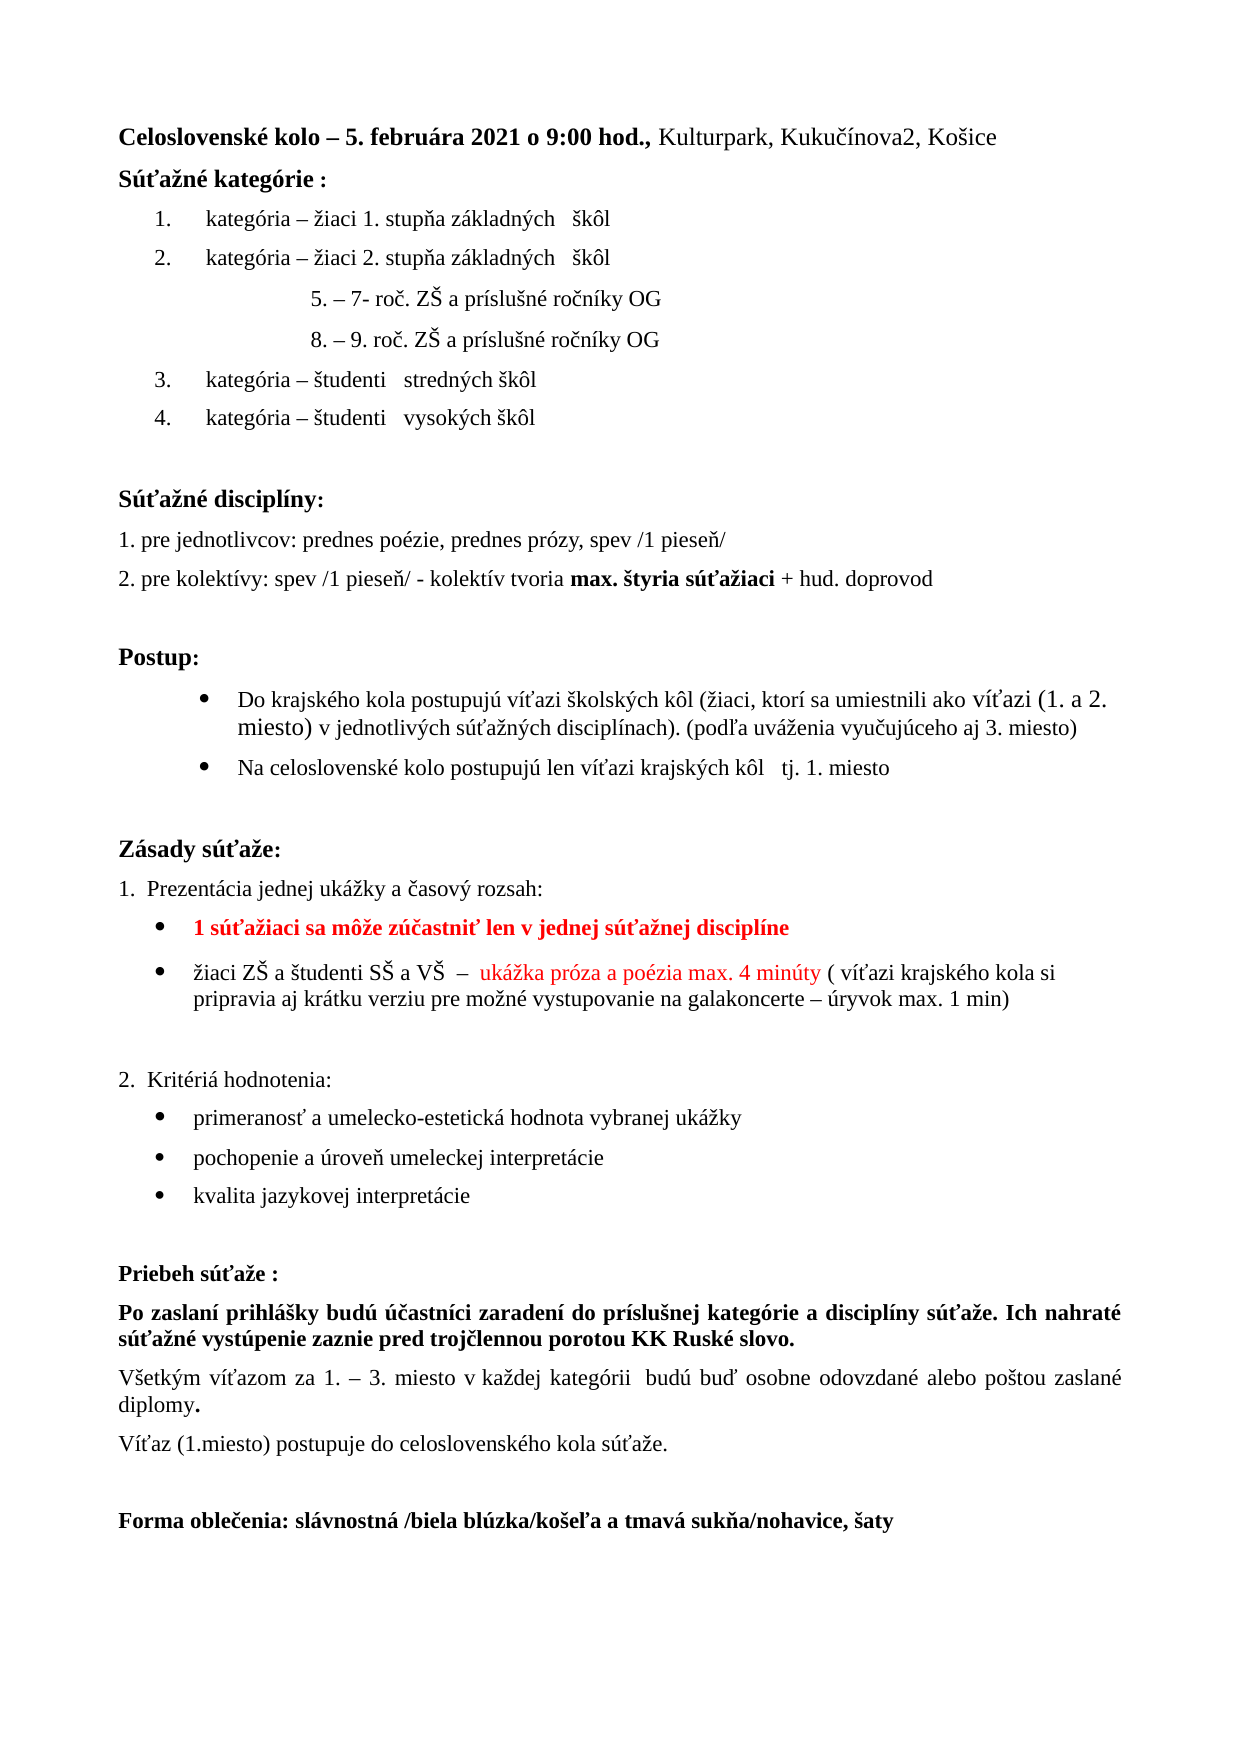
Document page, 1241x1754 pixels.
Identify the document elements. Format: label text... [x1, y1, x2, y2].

text Forma oblečenia: slávnostná /biela blúzka/košeľa a tmavá sukňa/nohavice, šaty [118, 1507, 1122, 1534]
text 2. kategória – žiaci 2. stupňa základných škôl [154, 244, 1122, 271]
text Víťaz (1.miesto) postupuje do celoslovenského kola súťaže. [118, 1429, 1122, 1456]
text 8. – 9. roč. ZŠ a príslušné ročníky OG [192, 324, 1122, 353]
text 2. pre kolektívy: spev /1 pieseň/ - kolektív tvoria max. štyria súťažiaci + hud. doprovod [118, 565, 1122, 591]
text Súťažné disciplíny: [118, 484, 1122, 513]
text 1. Prezentácia jednej ukážky a časový rozsah: [118, 875, 1122, 902]
text Všetkým víťazom za 1. – 3. miesto v každej kategórii budú buď osobne odovzdané alebo poštou zaslané diplomy. [118, 1364, 1122, 1417]
text Zásady súťaže: [118, 834, 1122, 863]
text 3. kategória – študenti stredných škôl [154, 366, 1122, 392]
list Do krajského kola postupujú víťazi školských kôl (žiaci, ktorí sa umiestnili ako víťazi (1. a 2. miesto) v jednotlivých súťažných disciplínach). (podľa uváženia vyučujúceho aj 3. miesto) [200, 684, 1122, 741]
text 5. – 7- roč. ZŠ a príslušné ročníky OG [192, 283, 1122, 312]
text 2. Kritériá hodnotenia: [118, 1066, 1122, 1092]
list Na celoslovenské kolo postupujú len víťazi krajských kôl tj. 1. miesto [200, 754, 1122, 780]
text Priebeh súťaže : [118, 1260, 1122, 1287]
list kvalita jazykovej interpretácie [156, 1183, 1122, 1209]
text Postup: [118, 642, 1122, 671]
list pochopenie a úroveň umeleckej interpretácie [156, 1144, 1122, 1170]
list primeranosť a umelecko-estetická hodnota vybranej ukážky [156, 1104, 1122, 1131]
text Celoslovenské kolo – 5. februára 2021 o 9:00 hod., Kulturpark, Kukučínova2, Košice [118, 118, 1122, 152]
text Súťažné kategórie : [118, 164, 1122, 193]
text 1. kategória – žiaci 1. stupňa základných škôl [154, 205, 1122, 232]
text 1. pre jednotlivcov: prednes poézie, prednes prózy, spev /1 pieseň/ [118, 526, 1122, 552]
text Po zaslaní prihlášky budú účastníci zaradení do príslušnej kategórie a disciplíny súťaže. Ich nahraté súťažné vystúpenie zaznie pred trojčlennou porotou KK Ruské slovo. [118, 1299, 1122, 1352]
list 1 súťažiaci sa môže zúčastniť len v jednej súťažnej disciplíne [156, 914, 1122, 941]
text 4. kategória – študenti vysokých škôl [154, 404, 1122, 431]
list žiaci ZŠ a študenti SŠ a VŠ – ukážka próza a poézia max. 4 minúty ( víťazi krajského kola si pripravia aj krátku verziu pre možné vystupovanie na galakoncerte – úryvok max. 1 min) [156, 959, 1122, 1012]
